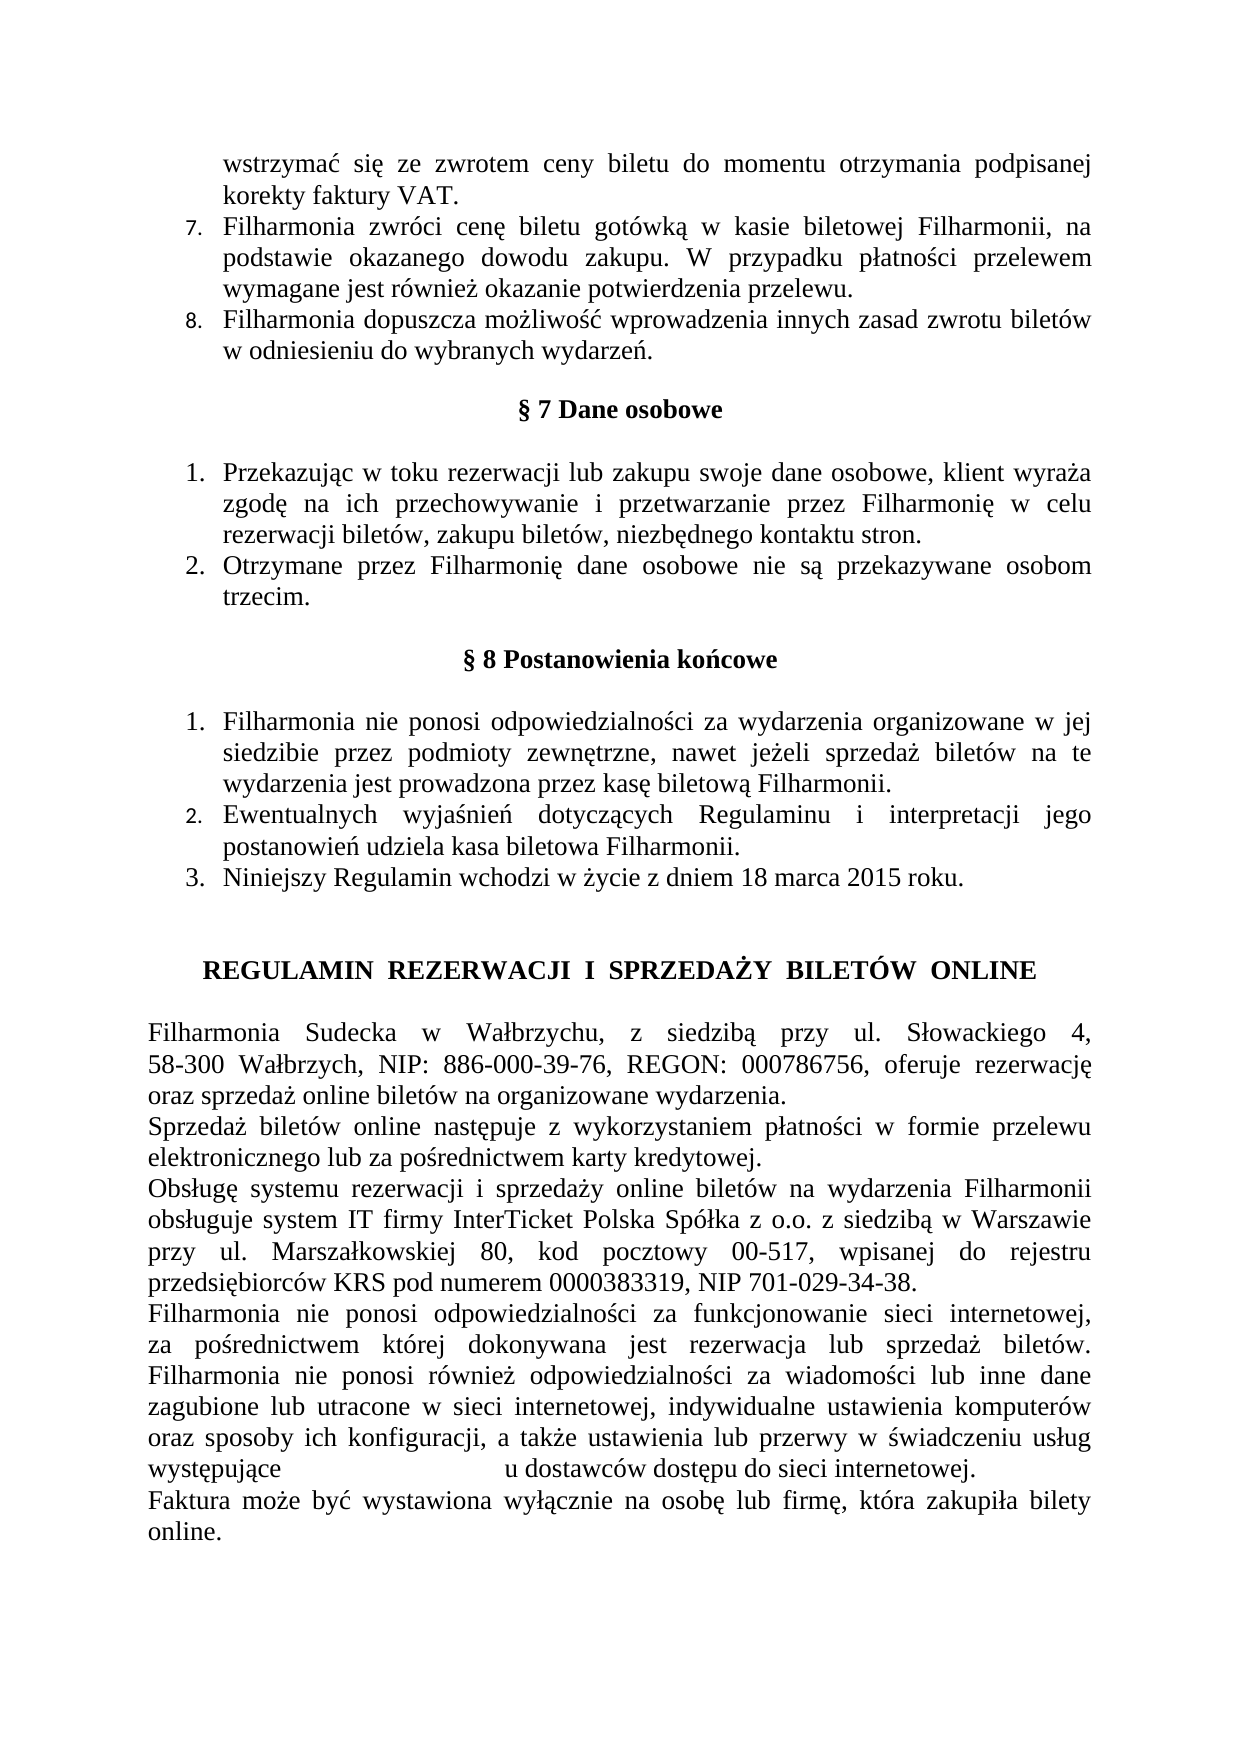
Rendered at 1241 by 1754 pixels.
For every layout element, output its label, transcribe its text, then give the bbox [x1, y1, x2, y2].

text Filharmonia Sudecka w Wałbrzychu, z siedzibą przy ul. Słowackiego 4, 58-300 Wałbrzych, NIP: 886-000-39-76, REGON: 000786756, oferuje rezerwację oraz sprzedaż online biletów na organizowane wydarzenia. [148, 1017, 1093, 1110]
list Filharmonia nie ponosi odpowiedzialności za wydarzenia organizowane w jej siedzibie przez podmioty zewnętrzne, nawet jeżeli sprzedaż biletów na te wydarzenia jest prowadzona przez kasę biletową Filharmonii. [185, 705, 1093, 798]
text Faktura może być wystawiona wyłącznie na osobę lub firmę, która zakupiła bilety online. [148, 1484, 1093, 1546]
text Obsługę systemu rezerwacji i sprzedaży online biletów na wydarzenia Filharmonii obsługuje system IT firmy InterTicket Polska Spółka z o.o. z siedzibą w Warszawie przy ul. Marszałkowskiej 80, kod pocztowy 00-517, wpisanej do rejestru przedsiębiorców KRS pod numerem 0000383319, NIP 701-029-34-38. [148, 1172, 1093, 1297]
list Niniejszy Regulamin wchodzi w życie z dniem 18 marca 2015 roku. [185, 861, 1093, 892]
list wstrzymać się ze zwrotem ceny biletu do momentu otrzymania podpisanej korekty faktury VAT. [185, 148, 1093, 210]
list Filharmonia dopuszcza możliwość wprowadzenia innych zasad zwrotu biletów w odniesieniu do wybranych wydarzeń. [185, 303, 1093, 366]
text § 8 Postanowienia końcowe [148, 643, 1093, 674]
text REGULAMIN REZERWACJI I SPRZEDAŻY BILETÓW ONLINE [148, 954, 1093, 985]
list Otrzymane przez Filharmonię dane osobowe nie są przekazywane osobom trzecim. [185, 549, 1093, 612]
list Przekazując w toku rezerwacji lub zakupu swoje dane osobowe, klient wyraża zgodę na ich przechowywanie i przetwarzanie przez Filharmonię w celu rezerwacji biletów, zakupu biletów, niezbędnego kontaktu stron. [185, 456, 1093, 549]
list Ewentualnych wyjaśnień dotyczących Regulaminu i interpretacji jego postanowień udziela kasa biletowa Filharmonii. [185, 798, 1093, 861]
text § 7 Dane osobowe [148, 394, 1093, 425]
list Filharmonia zwróci cenę biletu gotówką w kasie biletowej Filharmonii, na podstawie okazanego dowodu zakupu. W przypadku płatności przelewem wymagane jest również okazanie potwierdzenia przelewu. [185, 210, 1093, 303]
text Filharmonia nie ponosi odpowiedzialności za funkcjonowanie sieci internetowej, za pośrednictwem której dokonywana jest rezerwacja lub sprzedaż biletów. Filharmonia nie ponosi również odpowiedzialności za wiadomości lub inne dane zagubione lub utracone w sieci internetowej, indywidualne ustawienia komputerów oraz sposoby ich konfiguracji, a także ustawienia lub przerwy w świadczeniu usług występujące u dostawców dostępu do sieci internetowej. [148, 1297, 1093, 1484]
text Sprzedaż biletów online następuje z wykorzystaniem płatności w formie przelewu elektronicznego lub za pośrednictwem karty kredytowej. [148, 1110, 1093, 1172]
